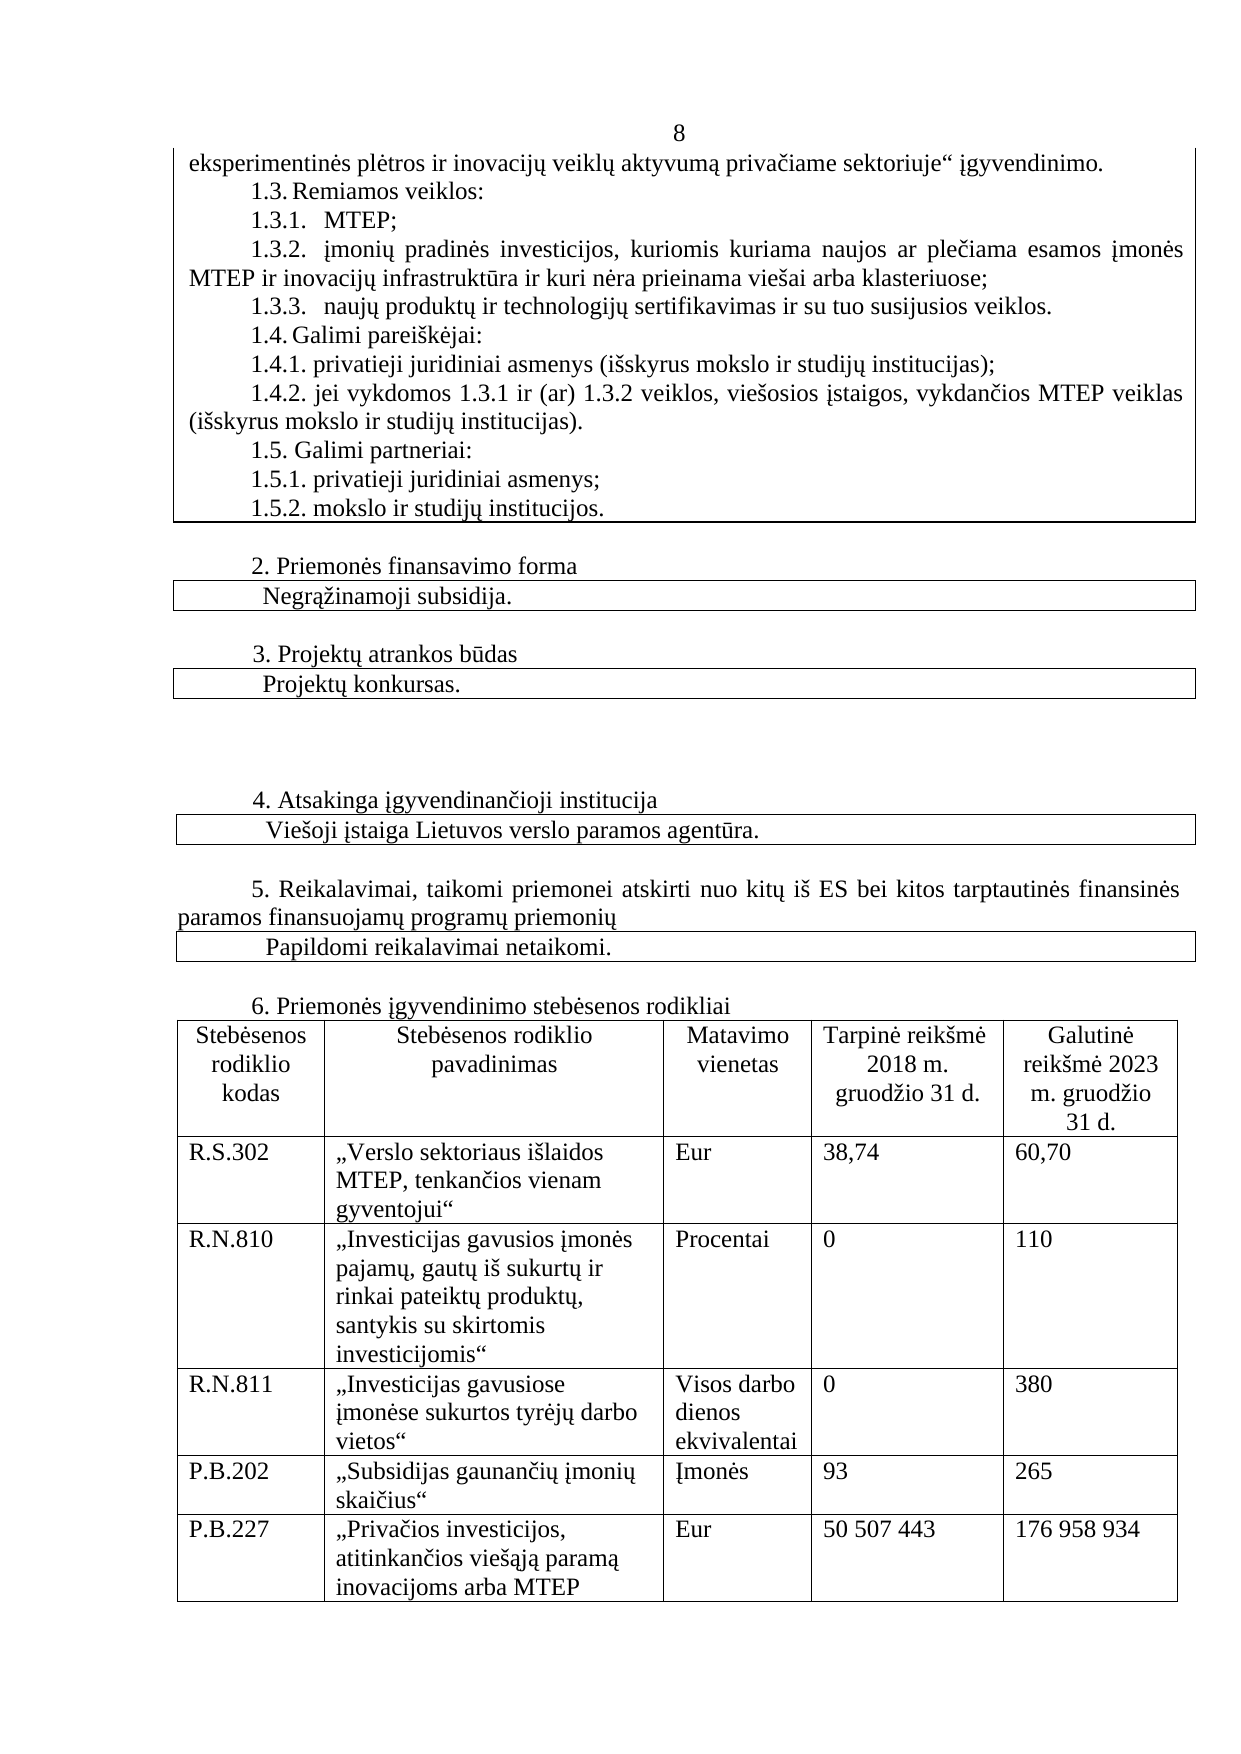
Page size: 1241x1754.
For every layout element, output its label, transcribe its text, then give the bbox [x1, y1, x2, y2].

table_cell 60,70 [1004, 1137, 1177, 1223]
table_cell 110 [1004, 1224, 1177, 1368]
table_cell 380 [1004, 1369, 1177, 1455]
table_cell 38,74 [812, 1137, 1003, 1223]
table_cell 176 958 934 [1004, 1515, 1177, 1601]
table_header Stebėsenos rodiklio pavadinimas [325, 1021, 663, 1136]
table_cell „Verslo sektoriaus išlaidos MTEP, tenkančios vienam gyventojui“ [325, 1137, 663, 1223]
text 4. Atsakinga įgyvendinančioji institucija [252, 785, 1181, 814]
table_cell „Subsidijas gaunančių įmonių skaičius“ [325, 1456, 663, 1513]
table_header Galutinė reikšmė 2023 m. gruodžio 31 d. [1004, 1021, 1177, 1136]
table_cell 0 [812, 1369, 1003, 1455]
text 3. Projektų atrankos būdas [252, 639, 1181, 668]
table_header Negrąžinamoji subsidija. [174, 581, 1195, 610]
table_header Stebėsenos rodiklio kodas [178, 1021, 324, 1136]
table_cell Eur [664, 1515, 811, 1601]
table_cell 50 507 443 [812, 1515, 1003, 1601]
text 2. Priemonės finansavimo forma [251, 551, 1181, 580]
table_header Tarpinė reikšmė 2018 m. gruodžio 31 d. [812, 1021, 1003, 1136]
table_cell eksperimentinės plėtros ir inovacijų veiklų aktyvumą privačiame sektoriuje“ įgyvendinimo. [174, 148, 1195, 176]
table_cell R.S.302 [178, 1137, 324, 1223]
table_cell P.B.202 [178, 1456, 324, 1513]
table_header Viešoji įstaiga Lietuvos verslo paramos agentūra. [177, 815, 1195, 844]
text 6. Priemonės įgyvendinimo stebėsenos rodikliai [177, 991, 1181, 1019]
table_header Projektų konkursas. [174, 669, 1195, 698]
table_cell 1.3. Remiamos veiklos: 1.3.1. MTEP; 1.3.2. įmonių pradinės investicijos, kuriomis kuriama naujos ar plečiama esamos įmonės MTEP ir inovacijų infrastruktūra ir kuri nėra prieinama viešai arba klasteriuose; 1.3.3. naujų produktų ir technologijų sertifikavimas ir su tuo susijusios veiklos. [174, 176, 1195, 320]
table_cell R.N.810 [178, 1224, 324, 1368]
table_cell „Investicijas gavusiose įmonėse sukurtos tyrėjų darbo vietos“ [325, 1369, 663, 1455]
table_cell 0 [812, 1224, 1003, 1368]
table_cell 265 [1004, 1456, 1177, 1513]
table_cell Procentai [664, 1224, 811, 1368]
table_cell 1.4. Galimi pareiškėjai: 1.4.1. privatieji juridiniai asmenys (išskyrus mokslo ir studijų institucijas); 1.4.2. jei vykdomos 1.3.1 ir (ar) 1.3.2 veiklos, viešosios įstaigos, vykdančios MTEP veiklas (išskyrus mokslo ir studijų institucijas). 1.5. Galimi partneriai: 1.5.1. privatieji juridiniai asmenys; 1.5.2. mokslo ir studijų institucijos. [174, 320, 1195, 521]
table_header Matavimo vienetas [664, 1021, 811, 1136]
table_cell Įmonės [664, 1456, 811, 1513]
table_cell Visos darbo dienos ekvivalentai [664, 1369, 811, 1455]
table_cell P.B.227 [178, 1515, 324, 1601]
table_cell Eur [664, 1137, 811, 1223]
table_cell R.N.811 [178, 1369, 324, 1455]
table_cell „Privačios investicijos, atitinkančios viešąją paramą inovacijoms arba MTEP [325, 1515, 663, 1601]
table_cell „Investicijas gavusios įmonės pajamų, gautų iš sukurtų ir rinkai pateiktų produktų, santykis su skirtomis investicijomis“ [325, 1224, 663, 1368]
table_header Papildomi reikalavimai netaikomi. [177, 932, 1195, 961]
table_cell 93 [812, 1456, 1003, 1513]
text 5. Reikalavimai, taikomi priemonei atskirti nuo kitų iš ES bei kitos tarptautinės finansinės paramos finansuojamų programų priemonių [177, 874, 1181, 931]
